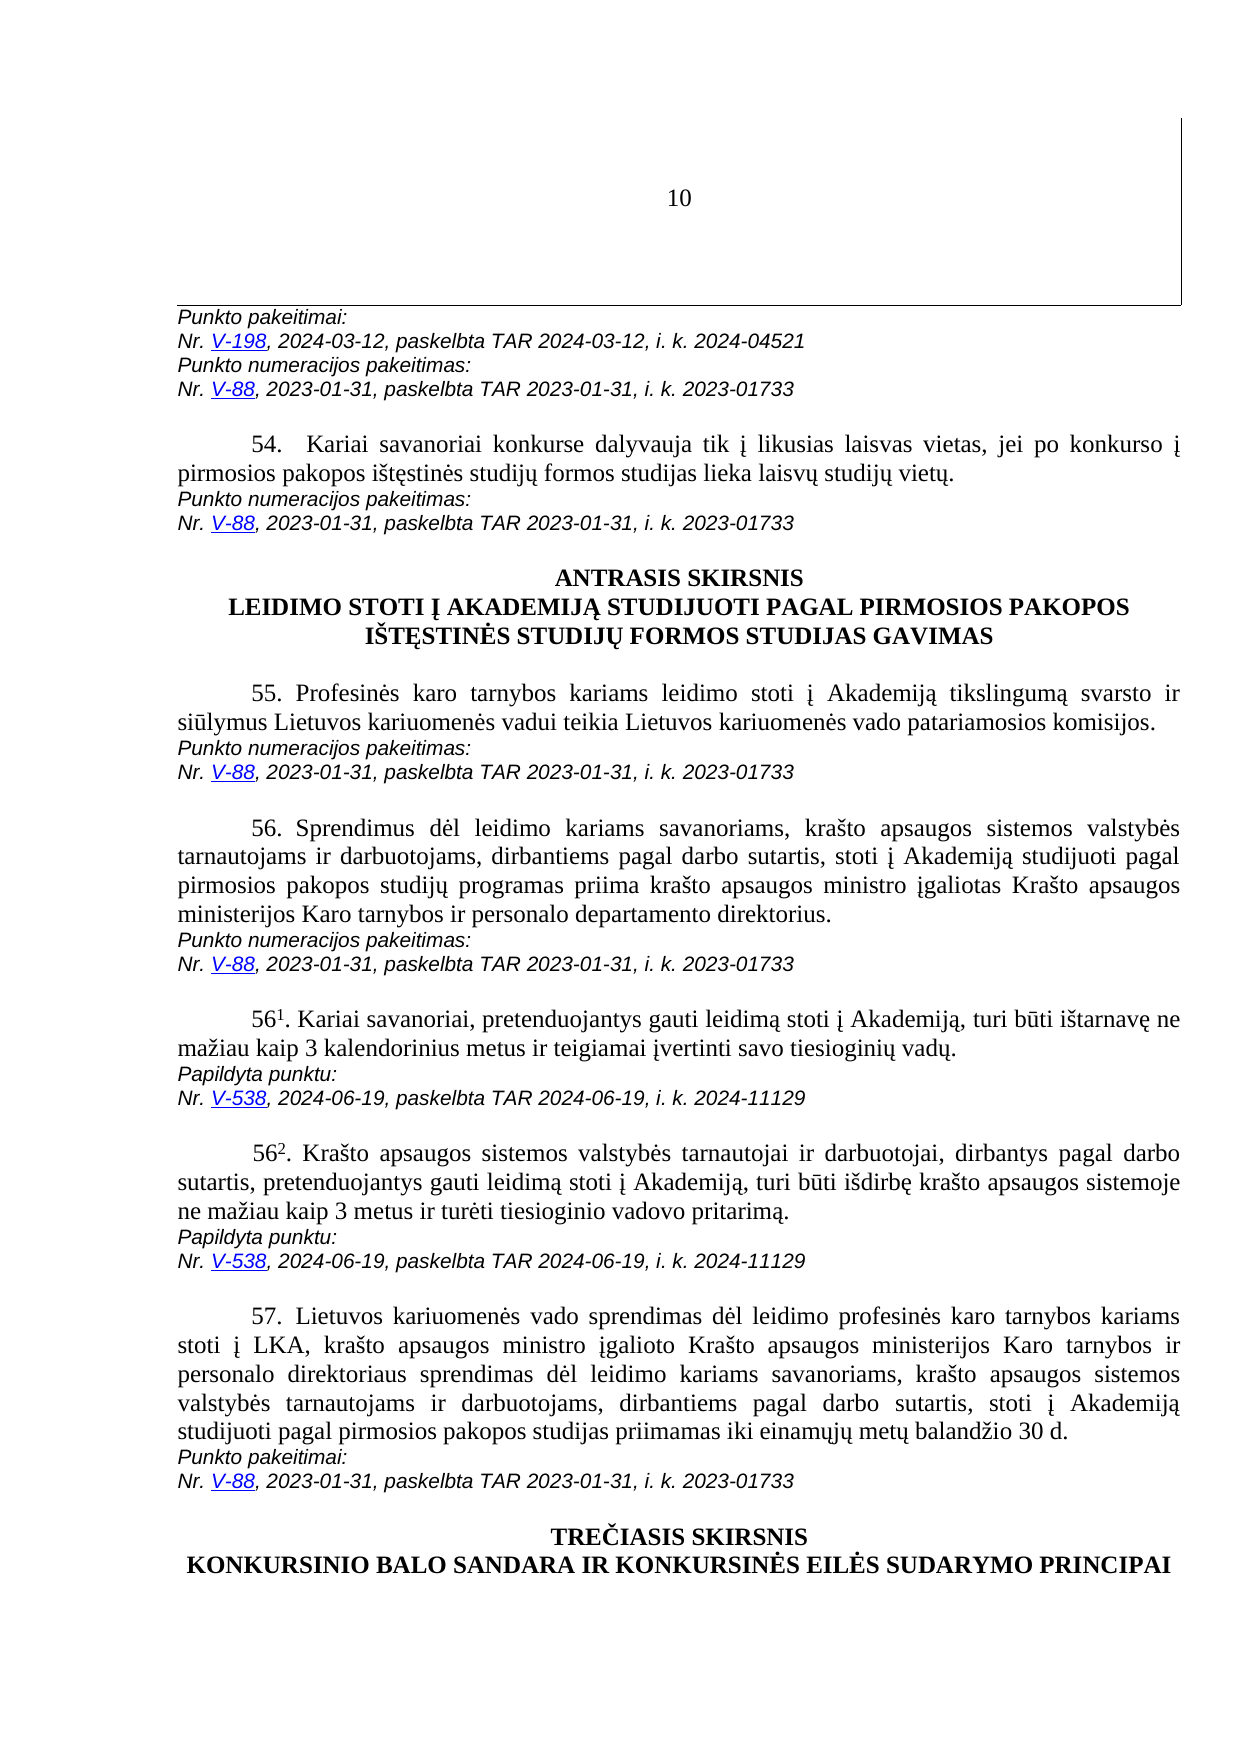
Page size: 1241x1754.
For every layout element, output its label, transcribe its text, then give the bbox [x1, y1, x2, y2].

text Punkto numeracijos pakeitimas: [177, 736, 1181, 760]
text Nr. V-88, 2023-01-31, paskelbta TAR 2023-01-31, i. k. 2023-01733 [177, 377, 1181, 401]
text Punkto pakeitimai: [177, 1445, 1181, 1469]
text Papildyta punktu: [177, 1225, 1181, 1249]
text TREČIASIS SKIRSNIS [177, 1522, 1181, 1551]
text Nr. V-88, 2023-01-31, paskelbta TAR 2023-01-31, i. k. 2023-01733 [177, 952, 1181, 976]
text ANTRASIS SKIRSNIS [177, 563, 1181, 592]
text Nr. V-88, 2023-01-31, paskelbta TAR 2023-01-31, i. k. 2023-01733 [177, 760, 1181, 784]
text 57. Lietuvos kariuomenės vado sprendimas dėl leidimo profesinės karo tarnybos kariams stoti į LKA, krašto apsaugos ministro įgalioto Krašto apsaugos ministerijos Karo tarnybos ir personalo direktoriaus sprendimas dėl leidimo kariams savanoriams, krašto apsaugos sistemos valstybės tarnautojams ir darbuotojams, dirbantiems pagal darbo sutartis, stoti į Akademiją studijuoti pagal pirmosios pakopos studijas priimamas iki einamųjų metų balandžio 30 d. [177, 1301, 1181, 1445]
text Nr. V-88, 2023-01-31, paskelbta TAR 2023-01-31, i. k. 2023-01733 [177, 511, 1181, 535]
text 54. Kariai savanoriai konkurse dalyvauja tik į likusias laisvas vietas, jei po konkurso į pirmosios pakopos ištęstinės studijų formos studijas lieka laisvų studijų vietų. [177, 429, 1181, 487]
text 562. Krašto apsaugos sistemos valstybės tarnautojai ir darbuotojai, dirbantys pagal darbo sutartis, pretenduojantys gauti leidimą stoti į Akademiją, turi būti išdirbę krašto apsaugos sistemoje ne mažiau kaip 3 metus ir turėti tiesioginio vadovo pritarimą. [177, 1138, 1181, 1225]
text Punkto numeracijos pakeitimas: [177, 928, 1181, 952]
text Nr. V-538, 2024-06-19, paskelbta TAR 2024-06-19, i. k. 2024-11129 [177, 1086, 1181, 1110]
text Nr. V-538, 2024-06-19, paskelbta TAR 2024-06-19, i. k. 2024-11129 [177, 1249, 1181, 1273]
text 561. Kariai savanoriai, pretenduojantys gauti leidimą stoti į Akademiją, turi būti ištarnavę ne mažiau kaip 3 kalendorinius metus ir teigiamai įvertinti savo tiesioginių vadų. [177, 1004, 1181, 1062]
text LEIDIMO STOTI Į AKADEMIJĄ STUDIJUOTI PAGAL PIRMOSIOS PAKOPOS IŠTĘSTINĖS STUDIJŲ FORMOS STUDIJAS GAVIMAS [177, 592, 1181, 650]
text Papildyta punktu: [177, 1062, 1181, 1086]
text 56. Sprendimus dėl leidimo kariams savanoriams, krašto apsaugos sistemos valstybės tarnautojams ir darbuotojams, dirbantiems pagal darbo sutartis, stoti į Akademiją studijuoti pagal pirmosios pakopos studijų programas priima krašto apsaugos ministro įgaliotas Krašto apsaugos ministerijos Karo tarnybos ir personalo departamento direktorius. [177, 813, 1181, 928]
text 55. Profesinės karo tarnybos kariams leidimo stoti į Akademiją tikslingumą svarsto ir siūlymus Lietuvos kariuomenės vadui teikia Lietuvos kariuomenės vado patariamosios komisijos. [177, 678, 1181, 736]
text Nr. V-88, 2023-01-31, paskelbta TAR 2023-01-31, i. k. 2023-01733 [177, 1469, 1181, 1493]
text Punkto pakeitimai: [177, 305, 1181, 329]
text Punkto numeracijos pakeitimas: [177, 353, 1181, 377]
text KONKURSINIO BALO SANDARA IR KONKURSINĖS EILĖS SUDARYMO PRINCIPAI [177, 1551, 1181, 1579]
text Punkto numeracijos pakeitimas: [177, 487, 1181, 511]
text Nr. V-198, 2024-03-12, paskelbta TAR 2024-03-12, i. k. 2024-04521 [177, 329, 1181, 353]
